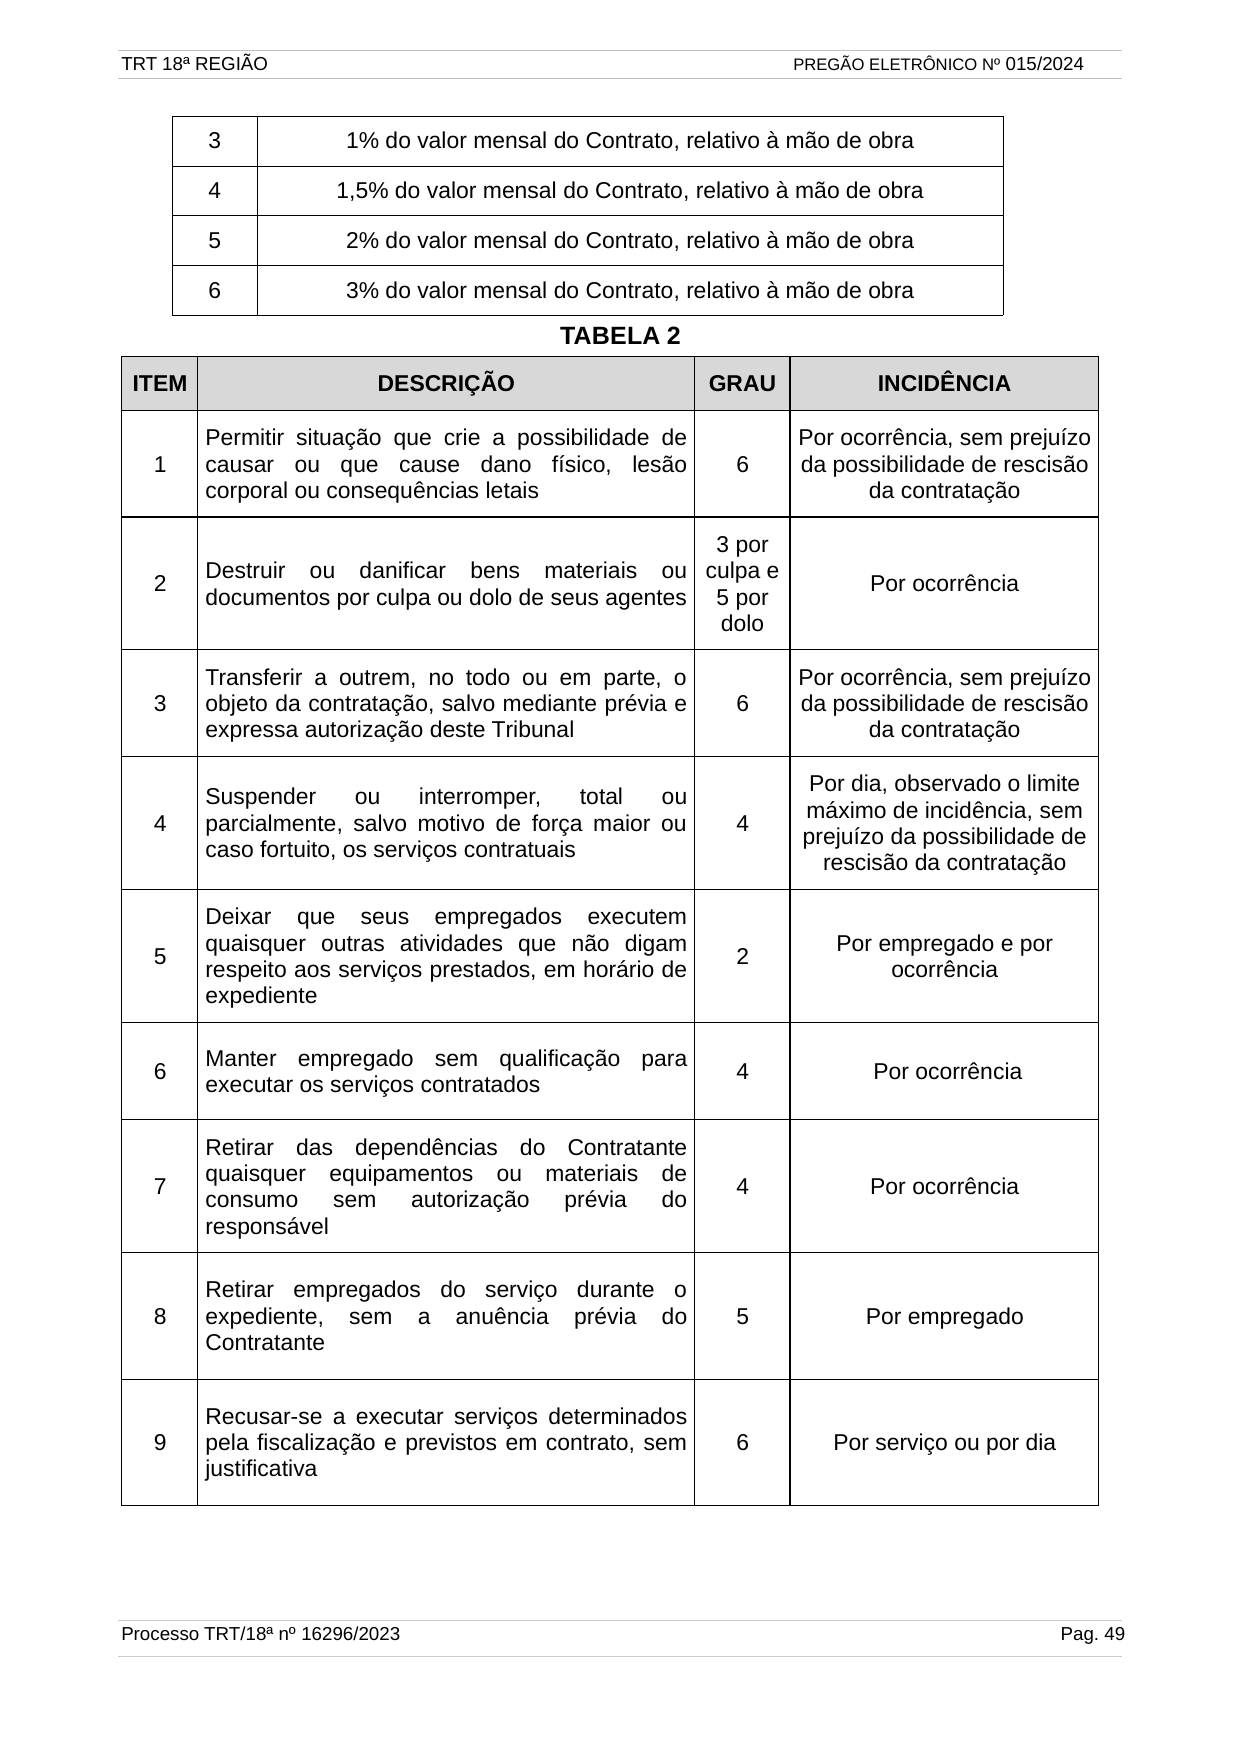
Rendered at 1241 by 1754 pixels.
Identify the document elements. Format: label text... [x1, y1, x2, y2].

table_cell 8 [122, 1253, 197, 1378]
table_cell 2% do valor mensal do Contrato, relativo à mão de obra [258, 216, 1003, 265]
table_cell 2 [695, 890, 789, 1022]
table_cell 5 [122, 890, 197, 1022]
table_cell 5 [173, 216, 257, 265]
table_cell Retirar empregados do serviço durante o expediente, sem a anuência prévia do Contratante [198, 1253, 694, 1378]
table_cell 4 [695, 1023, 789, 1119]
table_header ITEM [122, 357, 197, 410]
table_cell 6 [173, 266, 257, 315]
table_cell Transferir a outrem, no todo ou em parte, o objeto da contratação, salvo mediante prévia e expressa autorização deste Tribunal [198, 650, 694, 756]
table_cell Por empregado e por ocorrência [791, 890, 1098, 1022]
table_cell 3 por culpa e 5 por dolo [695, 518, 789, 649]
table_header INCIDÊNCIA [791, 357, 1098, 410]
table_cell 4 [122, 757, 197, 889]
table_cell Retirar das dependências do Contratante quaisquer equipamentos ou materiais de consumo sem autorização prévia do responsável [198, 1120, 694, 1252]
table_cell 6 [122, 1023, 197, 1119]
table_cell 4 [173, 167, 257, 215]
table_cell 3 [173, 117, 257, 166]
table_cell 4 [695, 757, 789, 889]
table_cell 3% do valor mensal do Contrato, relativo à mão de obra [258, 266, 1003, 315]
table_cell Por ocorrência [791, 518, 1098, 649]
table_cell 4 [695, 1120, 789, 1252]
table_cell Por ocorrência [791, 1023, 1098, 1119]
table_cell 6 [695, 411, 789, 516]
table_cell Por dia, observado o limite máximo de incidência, sem prejuízo da possibilidade de rescisão da contratação [791, 757, 1098, 889]
table_cell Permitir situação que crie a possibilidade de causar ou que cause dano físico, lesão corporal ou consequências letais [198, 411, 694, 516]
table_cell 5 [695, 1253, 789, 1378]
table_cell 1 [122, 411, 197, 516]
table_header GRAU [695, 357, 789, 410]
table_cell Suspender ou interromper, total ou parcialmente, salvo motivo de força maior ou caso fortuito, os serviços contratuais [198, 757, 694, 889]
table_cell 7 [122, 1120, 197, 1252]
table_cell Recusar-se a executar serviços determinados pela fiscalização e previstos em contrato, sem justificativa [198, 1380, 694, 1505]
text TABELA 2 [118, 321, 1122, 350]
table_cell Manter empregado sem qualificação para executar os serviços contratados [198, 1023, 694, 1119]
table_cell 9 [122, 1380, 197, 1505]
table_header DESCRIÇÃO [198, 357, 694, 410]
table_cell Por ocorrência, sem prejuízo da possibilidade de rescisão da contratação [791, 650, 1098, 756]
table_cell 1,5% do valor mensal do Contrato, relativo à mão de obra [258, 167, 1003, 215]
table_cell Por ocorrência [791, 1120, 1098, 1252]
table_cell 2 [122, 518, 197, 649]
table_cell Destruir ou danificar bens materiais ou documentos por culpa ou dolo de seus agentes [198, 518, 694, 649]
table_cell Por ocorrência, sem prejuízo da possibilidade de rescisão da contratação [791, 411, 1098, 516]
table_cell 3 [122, 650, 197, 756]
table_cell 1% do valor mensal do Contrato, relativo à mão de obra [258, 117, 1003, 166]
table_cell Por serviço ou por dia [791, 1380, 1098, 1505]
table_cell Por empregado [791, 1253, 1098, 1378]
table_cell 6 [695, 1380, 789, 1505]
table_cell 6 [695, 650, 789, 756]
table_cell Deixar que seus empregados executem quaisquer outras atividades que não digam respeito aos serviços prestados, em horário de expediente [198, 890, 694, 1022]
